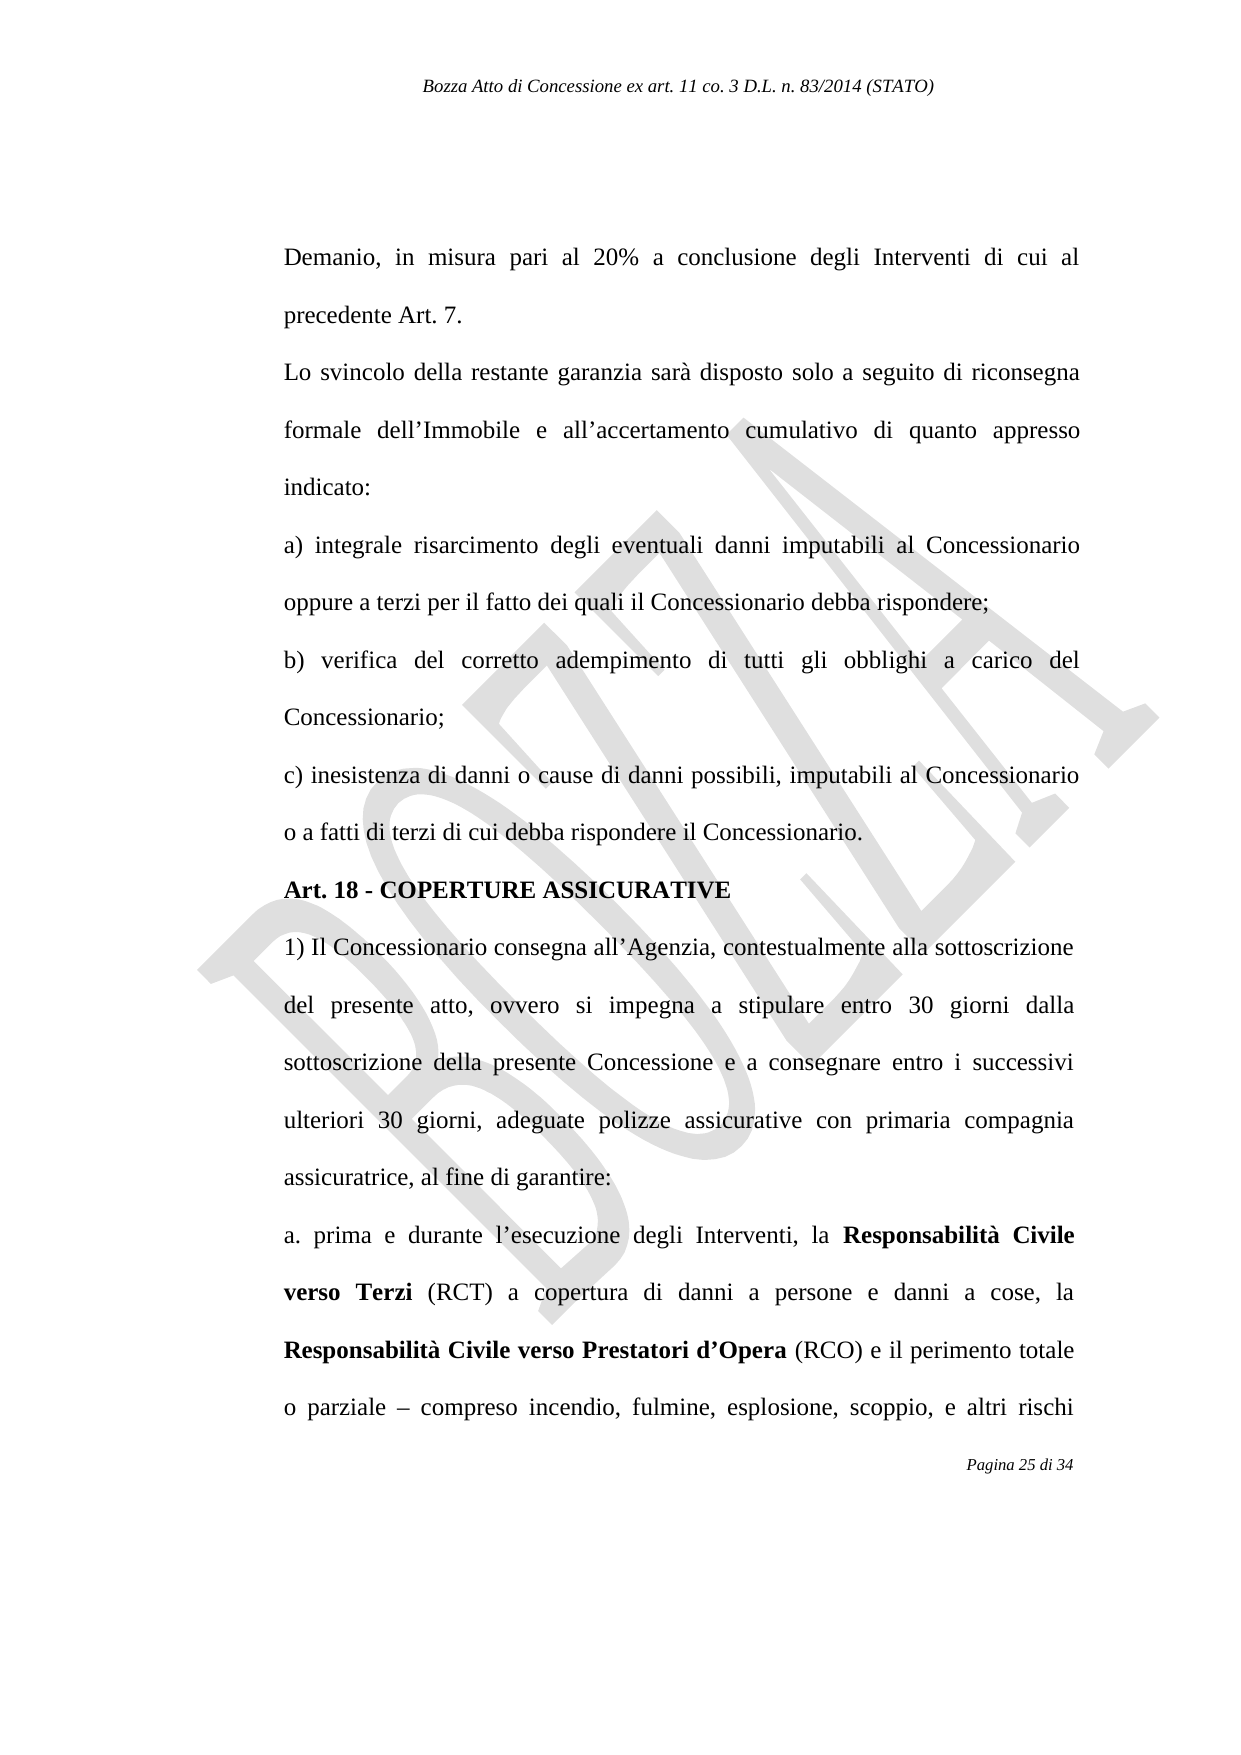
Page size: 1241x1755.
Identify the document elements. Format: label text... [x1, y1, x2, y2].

text b) verifica del corretto adempimento di tutti gli obblighi a carico del Concessionario; [943, 645, 1081, 731]
text c) inesistenza di danni o cause di danni possibili, imputabili al Concessionario o a fatti di terzi di cui debba rispondere il Concessionario. [999, 760, 1081, 846]
text Art. 18 - COPERTURE ASSICURATIVE [589, 875, 697, 903]
text Art. 18 - COPERTURE ASSICURATIVE [409, 875, 577, 903]
text 1) Il Concessionario consegna all’Agenzia, contestualmente alla sottoscrizione del presente atto, ovvero si impegna a stipulare entro 30 giorni dalla sottoscrizione della presente Concessione e a consegnare entro i successivi ulteriori 30 giorni, adeguate polizze assicurative con primaria compagnia assicuratrice, al fine di garantire: [413, 1085, 587, 1191]
text b) verifica del corretto adempimento di tutti gli obblighi a carico del Concessionario; [568, 645, 772, 731]
text 1) Il Concessionario consegna all’Agenzia, contestualmente alla sottoscrizione del presente atto, ovvero si impegna a stipulare entro 30 giorni dalla sottoscrizione della presente Concessione e a consegnare entro i successivi ulteriori 30 giorni, adeguate polizze assicurative con primaria compagnia assicuratrice, al fine di garantire: [751, 932, 862, 1022]
text b) verifica del corretto adempimento di tutti gli obblighi a carico del Concessionario; [752, 645, 957, 731]
text Art. 18 - COPERTURE ASSICURATIVE [976, 875, 1075, 903]
text a) integrale risarcimento degli eventuali danni imputabili al Concessionario oppure a terzi per il fatto dei quali il Concessionario debba rispondere; [612, 554, 699, 616]
text c) inesistenza di danni o cause di danni possibili, imputabili al Concessionario o a fatti di terzi di cui debba rispondere il Concessionario. [826, 760, 975, 846]
text Art. 18 - COPERTURE ASSICURATIVE [899, 875, 955, 903]
text Lo svincolo della restante garanzia sarà disposto solo a seguito di riconsegna formale dell’Immobile e all’accertamento cumulativo di quanto appresso indicato: [283, 357, 1081, 501]
text a) integrale risarcimento degli eventuali danni imputabili al Concessionario oppure a terzi per il fatto dei quali il Concessionario debba rispondere; [678, 530, 867, 616]
text 1) Il Concessionario consegna all’Agenzia, contestualmente alla sottoscrizione del presente atto, ovvero si impegna a stipulare entro 30 giorni dalla sottoscrizione della presente Concessione e a consegnare entro i successivi ulteriori 30 giorni, adeguate polizze assicurative con primaria compagnia assicuratrice, al fine di garantire: [283, 933, 416, 1094]
text c) inesistenza di danni o cause di danni possibili, imputabili al Concessionario o a fatti di terzi di cui debba rispondere il Concessionario. [641, 760, 845, 846]
text Demanio, in misura pari al 20% a conclusione degli Interventi di cui al precedente Art. 7. [283, 242, 1081, 328]
text Art. 18 - COPERTURE ASSICURATIVE [810, 875, 882, 903]
text b) verifica del corretto adempimento di tutti gli obblighi a carico del Concessionario; [283, 645, 520, 731]
text a) integrale risarcimento degli eventuali danni imputabili al Concessionario oppure a terzi per il fatto dei quali il Concessionario debba rispondere; [818, 530, 956, 616]
text a) integrale risarcimento degli eventuali danni imputabili al Concessionario oppure a terzi per il fatto dei quali il Concessionario debba rispondere; [890, 530, 1081, 616]
text c) inesistenza di danni o cause di danni possibili, imputabili al Concessionario o a fatti di terzi di cui debba rispondere il Concessionario. [920, 760, 1027, 846]
text 1) Il Concessionario consegna all’Agenzia, contestualmente alla sottoscrizione del presente atto, ovvero si impegna a stipulare entro 30 giorni dalla sottoscrizione della presente Concessione e a consegnare entro i successivi ulteriori 30 giorni, adeguate polizze assicurative con primaria compagnia assicuratrice, al fine di garantire: [283, 1026, 448, 1191]
text Art. 18 - COPERTURE ASSICURATIVE [283, 875, 396, 903]
text a) integrale risarcimento degli eventuali danni imputabili al Concessionario oppure a terzi per il fatto dei quali il Concessionario debba rispondere; [283, 530, 635, 616]
text a. prima e durante l’esecuzione degli Interventi, la Responsabilità Civile verso Terzi (RCT) a copertura di danni a persone e danni a cose, la Responsabilità Civile verso Prestatori d’Opera (RCO) e il perimento totale o parziale – compreso incendio, fulmine, esplosione, scoppio, e altri rischi [283, 1220, 1075, 1421]
text 1) Il Concessionario consegna all’Agenzia, contestualmente alla sottoscrizione del presente atto, ovvero si impegna a stipulare entro 30 giorni dalla sottoscrizione della presente Concessione e a consegnare entro i successivi ulteriori 30 giorni, adeguate polizze assicurative con primaria compagnia assicuratrice, al fine di garantire: [358, 932, 1075, 1191]
text Art. 18 - COPERTURE ASSICURATIVE [715, 875, 819, 903]
text b) verifica del corretto adempimento di tutti gli obblighi a carico del Concessionario; [500, 667, 588, 731]
text c) inesistenza di danni o cause di danni possibili, imputabili al Concessionario o a fatti di terzi di cui debba rispondere il Concessionario. [283, 760, 661, 846]
text c) inesistenza di danni o cause di danni possibili, imputabili al Concessionario o a fatti di terzi di cui debba rispondere il Concessionario. [390, 795, 514, 846]
text 1) Il Concessionario consegna all’Agenzia, contestualmente alla sottoscrizione del presente atto, ovvero si impegna a stipulare entro 30 giorni dalla sottoscrizione della presente Concessione e a consegnare entro i successivi ulteriori 30 giorni, adeguate polizze assicurative con primaria compagnia assicuratrice, al fine di garantire: [452, 932, 729, 1133]
